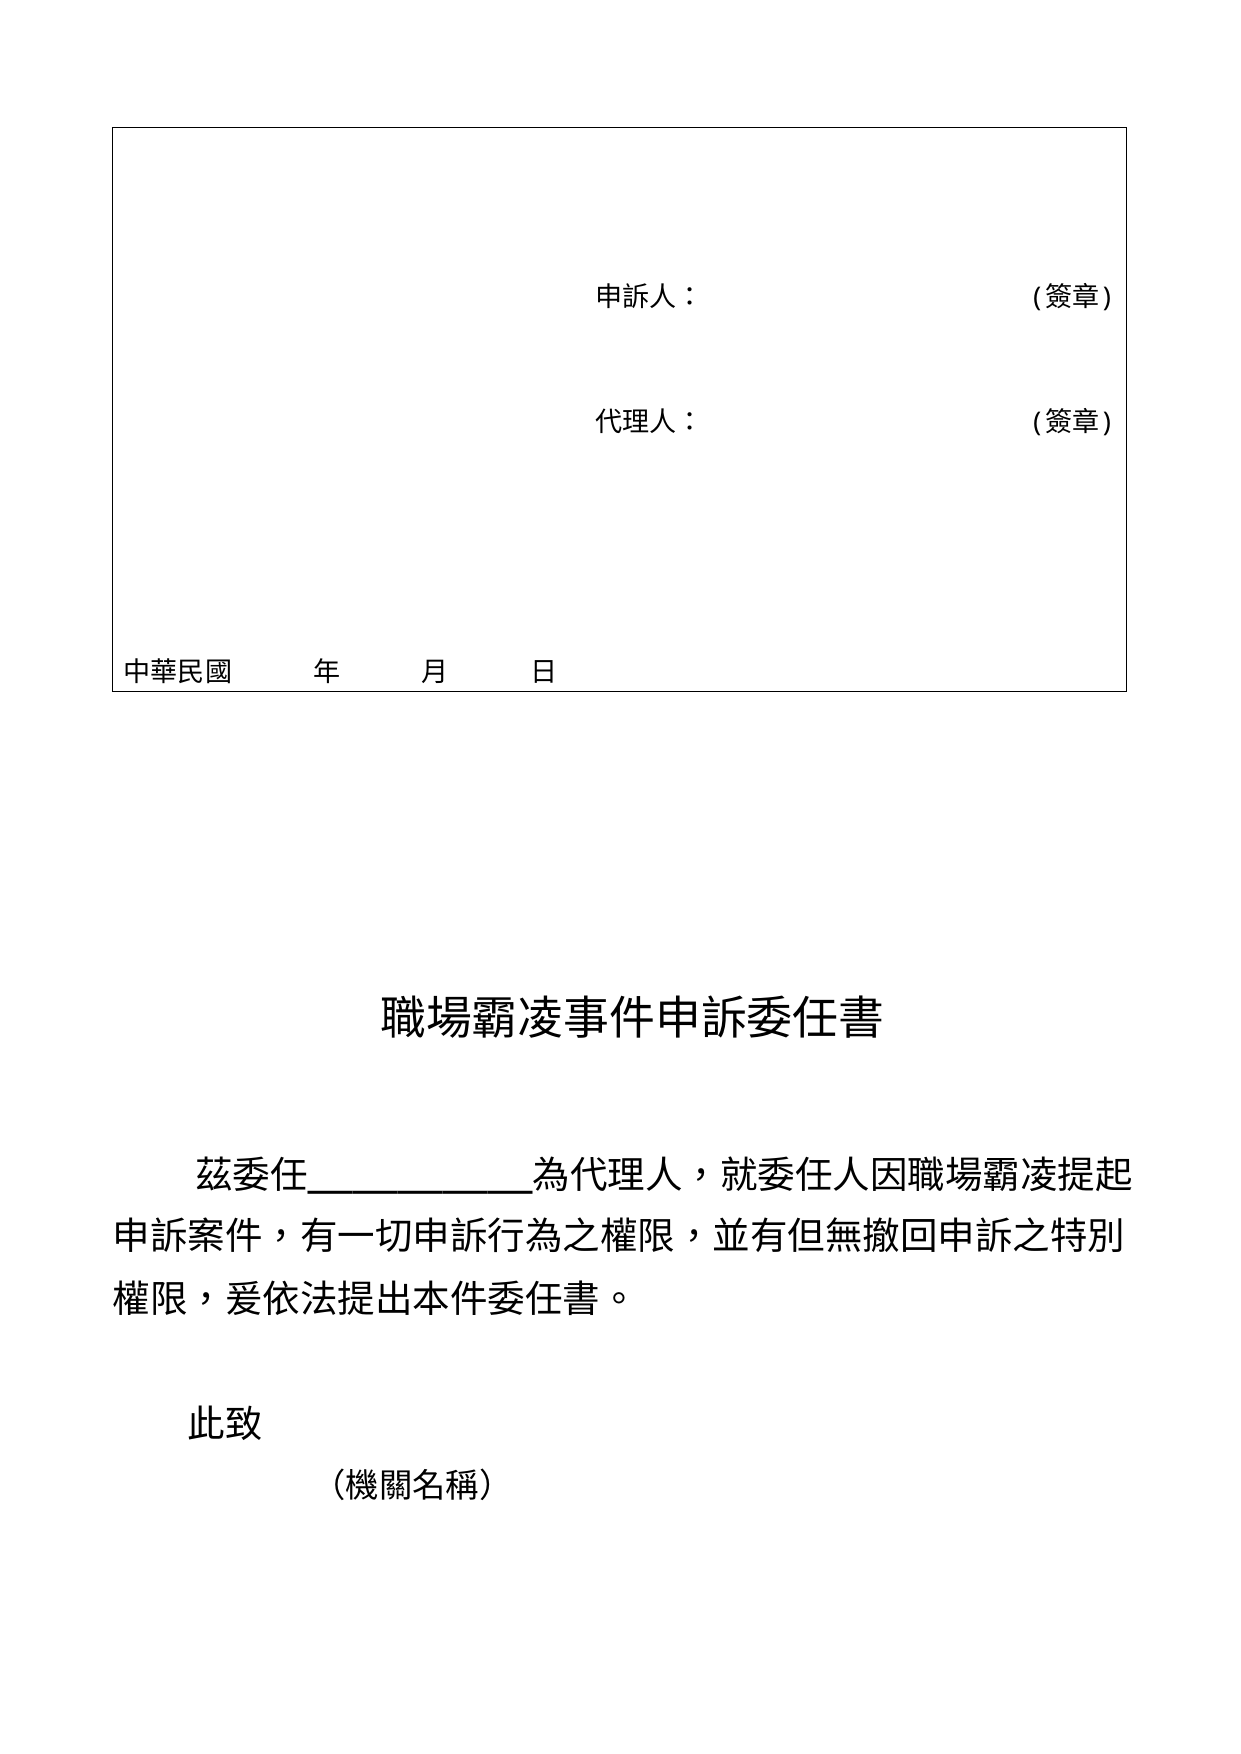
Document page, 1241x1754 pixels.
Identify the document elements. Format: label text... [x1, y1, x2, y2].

text 此致 [112, 1379, 1152, 1442]
table_cell 申訴人： (簽章) 代理人： (簽章) 中華民國 年 月 日 [113, 128, 1126, 691]
text 茲委任__________為代理人，就委任人因職場霸凌提起申訴案件，有一切申訴行為之權限，並有但無撤回申訴之特別權限，爰依法提出本件委任書。 [112, 1129, 1152, 1317]
text 職場霸凌事件申訴委任書 [112, 942, 1152, 1067]
text （機關名稱） [112, 1442, 1152, 1504]
